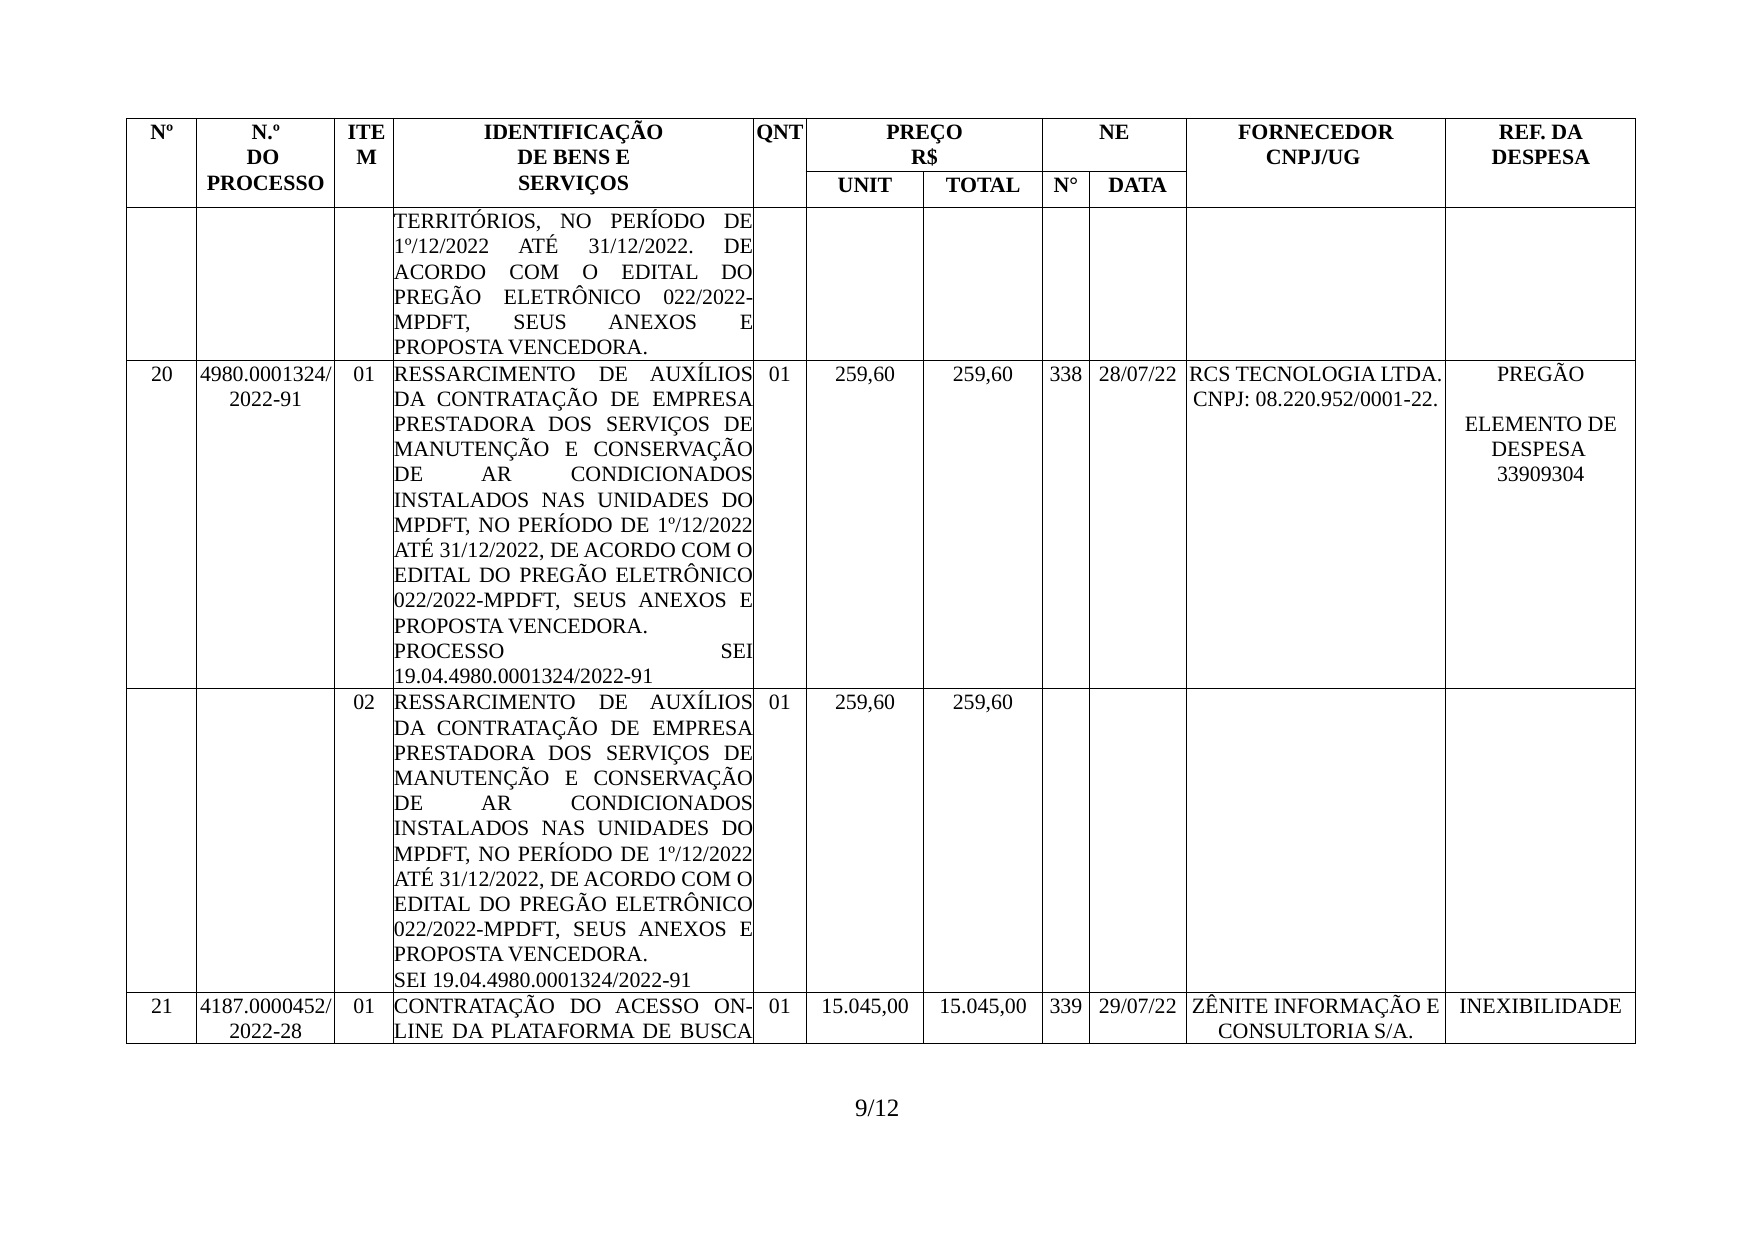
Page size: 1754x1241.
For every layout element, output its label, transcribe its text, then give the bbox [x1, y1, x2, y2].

table_cell 338 [1043, 361, 1089, 688]
table_cell 01 [335, 361, 393, 688]
table_header FORNECEDOR CNPJ/UG [1187, 119, 1445, 207]
table_cell [1446, 689, 1635, 992]
table_cell 259,60 [924, 361, 1042, 688]
table_cell [335, 208, 393, 359]
table_cell 4980.0001324/2022-91 [197, 361, 334, 688]
table_cell 02 [335, 689, 393, 992]
table_cell [754, 208, 806, 359]
table_cell 01 [754, 993, 806, 1043]
table_cell [1043, 689, 1089, 992]
table_cell 01 [754, 689, 806, 992]
table_cell [197, 208, 334, 359]
table_cell TERRITÓRIOS, NO PERÍODO DE 1º/12/2022 ATÉ 31/12/2022. DE ACORDO COM O EDITAL DO PREGÃO ELETRÔNICO 022/2022-MPDFT, SEUS ANEXOS E PROPOSTA VENCEDORA. [394, 208, 753, 359]
table_cell DATA [1090, 172, 1186, 207]
table_cell [1187, 689, 1445, 992]
table_cell [1187, 208, 1445, 359]
table_cell 15.045,00 [807, 993, 923, 1043]
table_header PREÇO R$ [807, 119, 1042, 171]
table_cell 29/07/22 [1090, 993, 1186, 1043]
table_cell [127, 689, 196, 992]
table_cell 01 [754, 361, 806, 688]
table_cell 4187.0000452/2022-28 [197, 993, 334, 1043]
table_header IDENTIFICAÇÃO DE BENS E SERVIÇOS [394, 119, 753, 207]
table_cell TOTAL [924, 172, 1042, 207]
table_cell PREGÃO ELEMENTO DE DESPESA 33909304 [1446, 361, 1635, 688]
table_cell 339 [1043, 993, 1089, 1043]
table_cell 259,60 [807, 361, 923, 688]
table_header Nº [127, 119, 196, 207]
table_cell RESSARCIMENTO DE AUXÍLIOS DA CONTRATAÇÃO DE EMPRESA PRESTADORA DOS SERVIÇOS DE MANUTENÇÃO E CONSERVAÇÃO DE AR CONDICIONADOS INSTALADOS NAS UNIDADES DO MPDFT, NO PERÍODO DE 1º/12/2022 ATÉ 31/12/2022, DE ACORDO COM O EDITAL DO PREGÃO ELETRÔNICO 022/2022-MPDFT, SEUS ANEXOS E PROPOSTA VENCEDORA. PROCESSO SEI 19.04.4980.0001324/2022-91 [394, 361, 753, 688]
table_header N.º DO PROCESSO [197, 119, 334, 207]
table_cell ZÊNITE INFORMAÇÃO E CONSULTORIA S/A. [1187, 993, 1445, 1043]
table_header REF. DA DESPESA [1446, 119, 1635, 207]
table_cell 15.045,00 [924, 993, 1042, 1043]
table_cell [1090, 689, 1186, 992]
table_cell UNIT [807, 172, 923, 207]
table_cell 20 [127, 361, 196, 688]
table_header ITEM [335, 119, 393, 207]
table_cell RCS TECNOLOGIA LTDA. CNPJ: 08.220.952/0001-22. [1187, 361, 1445, 688]
table_cell [1090, 208, 1186, 359]
table_cell [807, 208, 923, 359]
table_cell [1043, 208, 1089, 359]
table_cell [197, 689, 334, 992]
table_cell [127, 208, 196, 359]
table_cell [924, 208, 1042, 359]
table_cell CONTRATAÇÃO DO ACESSO ON-LINE DA PLATAFORMA DE BUSCA [394, 993, 753, 1043]
table_header QNT [754, 119, 806, 207]
table_cell N° [1043, 172, 1089, 207]
table_cell INEXIBILIDADE [1446, 993, 1635, 1043]
table_cell 21 [127, 993, 196, 1043]
table_cell RESSARCIMENTO DE AUXÍLIOS DA CONTRATAÇÃO DE EMPRESA PRESTADORA DOS SERVIÇOS DE MANUTENÇÃO E CONSERVAÇÃO DE AR CONDICIONADOS INSTALADOS NAS UNIDADES DO MPDFT, NO PERÍODO DE 1º/12/2022 ATÉ 31/12/2022, DE ACORDO COM O EDITAL DO PREGÃO ELETRÔNICO 022/2022-MPDFT, SEUS ANEXOS E PROPOSTA VENCEDORA. SEI 19.04.4980.0001324/2022-91 [394, 689, 753, 992]
table_cell 28/07/22 [1090, 361, 1186, 688]
table_header NE [1043, 119, 1186, 171]
table_cell 259,60 [807, 689, 923, 992]
table_cell 01 [335, 993, 393, 1043]
table_cell [1446, 208, 1635, 359]
table_cell 259,60 [924, 689, 1042, 992]
